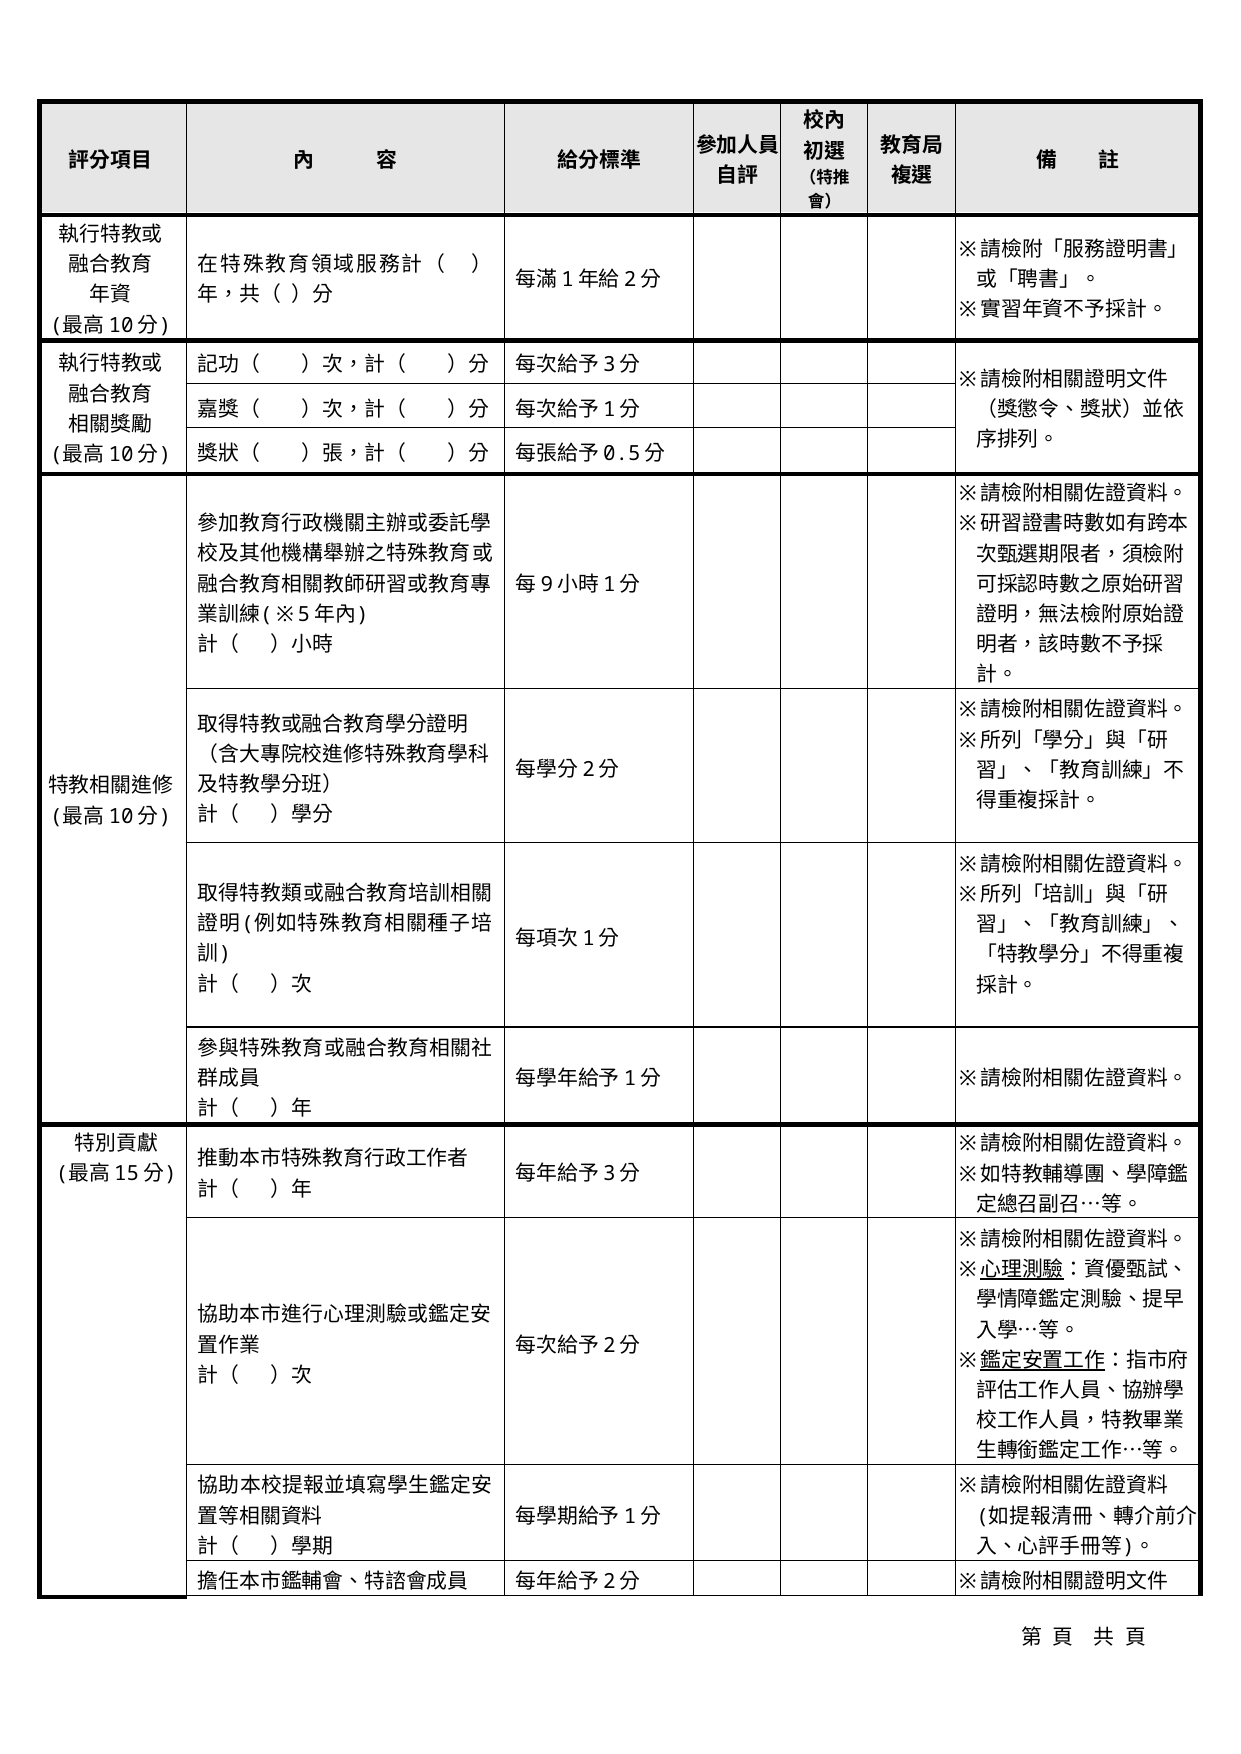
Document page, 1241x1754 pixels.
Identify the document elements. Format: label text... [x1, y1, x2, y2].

table_cell 協助本校提報並填寫學生鑑定安置等相關資料 計（ ）學期 [187, 1465, 504, 1559]
table_cell [694, 1465, 780, 1559]
table_cell [694, 1561, 780, 1594]
table_cell 每次給予3分 [505, 343, 693, 383]
table_cell [868, 476, 955, 688]
table_cell 取得特教類或融合教育培訓相關證明(例如特殊教育相關種子培訓) 計（ ）次 [187, 843, 504, 1026]
table_cell 每次給予1分 [505, 384, 693, 427]
table_cell [694, 476, 780, 688]
table_cell 每學年給予1分 [505, 1028, 693, 1122]
table_cell [781, 843, 867, 1026]
table_cell 取得特教或融合教育學分證明（含大專院校進修特殊教育學科及特教學分班） 計（ ）學分 [187, 689, 504, 842]
table_cell [694, 689, 780, 842]
table_cell [694, 343, 780, 383]
table_cell [868, 384, 955, 427]
table_cell [781, 217, 867, 338]
table_cell [868, 428, 955, 472]
table_cell [868, 1465, 955, 1559]
table_cell 獎狀（ ）張，計（ ）分 [187, 428, 504, 472]
table_cell [781, 428, 867, 472]
table_cell [868, 689, 955, 842]
table_cell [868, 217, 955, 338]
table_cell 執行特教或 融合教育 相關獎勵 (最高10分) [42, 343, 186, 472]
table_cell ※請檢附「服務證明書」或「聘書」。 ※實習年資不予採計。 [956, 217, 1198, 338]
table_cell [694, 1028, 780, 1122]
table_cell [868, 343, 955, 383]
table_cell 協助本市進行心理測驗或鑑定安置作業 計（ ）次 [187, 1218, 504, 1464]
table_cell 特教相關進修 (最高10分) [42, 476, 186, 1122]
table_cell 每9小時1分 [505, 476, 693, 688]
table_cell 執行特教或 融合教育 年資 (最高10分) [42, 217, 186, 338]
table_cell 每年給予3分 [505, 1127, 693, 1217]
table_cell [868, 1561, 955, 1594]
table_header 給分標準 [505, 104, 693, 212]
table_cell [781, 343, 867, 383]
table_header 評分項目 [42, 104, 186, 212]
table_cell [868, 1218, 955, 1464]
table_cell 每次給予2分 [505, 1218, 693, 1464]
table_cell [781, 689, 867, 842]
table_cell ※請檢附相關佐證資料(如提報清冊、轉介前介入、心評手冊等)。 [956, 1465, 1198, 1559]
table_cell ※請檢附相關佐證資料。 ※心理測驗：資優甄試、學情障鑑定測驗、提早入學…等。 ※鑑定安置工作：指市府評估工作人員、協辦學校工作人員，特教畢業生轉銜鑑定工作…等。 [956, 1218, 1198, 1464]
table_cell 每年給予2分 [505, 1561, 693, 1594]
table_cell 每滿1年給2分 [505, 217, 693, 338]
table_header 教育局複選 [868, 104, 955, 212]
table_cell 每項次1分 [505, 843, 693, 1026]
table_cell 記功（ ）次，計（ ）分 [187, 343, 504, 383]
table_header 參加人員 自評 [694, 104, 780, 212]
table_cell [781, 384, 867, 427]
table_cell [868, 1127, 955, 1217]
table_cell ※請檢附相關佐證資料。 ※所列「學分」與「研習」、「教育訓練」不得重複採計。 [956, 689, 1198, 842]
table_cell [868, 843, 955, 1026]
table_cell [781, 1127, 867, 1217]
table_cell [781, 1561, 867, 1594]
table_cell 嘉獎（ ）次，計（ ）分 [187, 384, 504, 427]
table_header 內 容 [187, 104, 504, 212]
table_cell [694, 1127, 780, 1217]
table_cell [781, 1465, 867, 1559]
table_cell 每學分2分 [505, 689, 693, 842]
table_cell 每張給予0.5分 [505, 428, 693, 472]
table_cell [781, 1218, 867, 1464]
table_cell 擔任本市鑑輔會、特諮會成員 [187, 1561, 504, 1594]
table_cell 參加教育行政機關主辦或委託學校及其他機構舉辦之特殊教育或融合教育相關教師研習或教育專業訓練(※5年內) 計（ ）小時 [187, 476, 504, 688]
table_cell ※請檢附相關證明文件 [956, 1561, 1198, 1594]
table_cell 推動本市特殊教育行政工作者 計（ ）年 [187, 1127, 504, 1217]
table_cell ※請檢附相關佐證資料。 ※研習證書時數如有跨本次甄選期限者，須檢附可採認時數之原始研習證明，無法檢附原始證明者，該時數不予採計。 [956, 476, 1198, 688]
table_cell [781, 476, 867, 688]
table_cell 在特殊教育領域服務計（ ）年，共（ ）分 [187, 217, 504, 338]
table_cell [694, 1218, 780, 1464]
table_cell [868, 1028, 955, 1122]
table_cell [781, 1028, 867, 1122]
table_cell ※請檢附相關佐證資料。 ※所列「培訓」與「研習」、「教育訓練」、「特教學分」不得重複採計。 [956, 843, 1198, 1026]
table_cell [694, 843, 780, 1026]
table_cell ※請檢附相關證明文件（獎懲令、獎狀）並依序排列。 [956, 343, 1198, 472]
table_cell 參與特殊教育或融合教育相關社群成員 計（ ）年 [187, 1028, 504, 1122]
table_cell [694, 384, 780, 427]
table_cell ※請檢附相關佐證資料。 ※如特教輔導團、學障鑑定總召副召…等。 [956, 1127, 1198, 1217]
table_header 備 註 [956, 104, 1198, 212]
table_cell ※請檢附相關佐證資料。 [956, 1028, 1198, 1122]
table_cell 特別貢獻 (最高15分) [42, 1127, 186, 1594]
table_header 校內 初選 （特推會） [781, 104, 867, 212]
table_cell 每學期給予1分 [505, 1465, 693, 1559]
table_cell [694, 217, 780, 338]
table_cell [694, 428, 780, 472]
